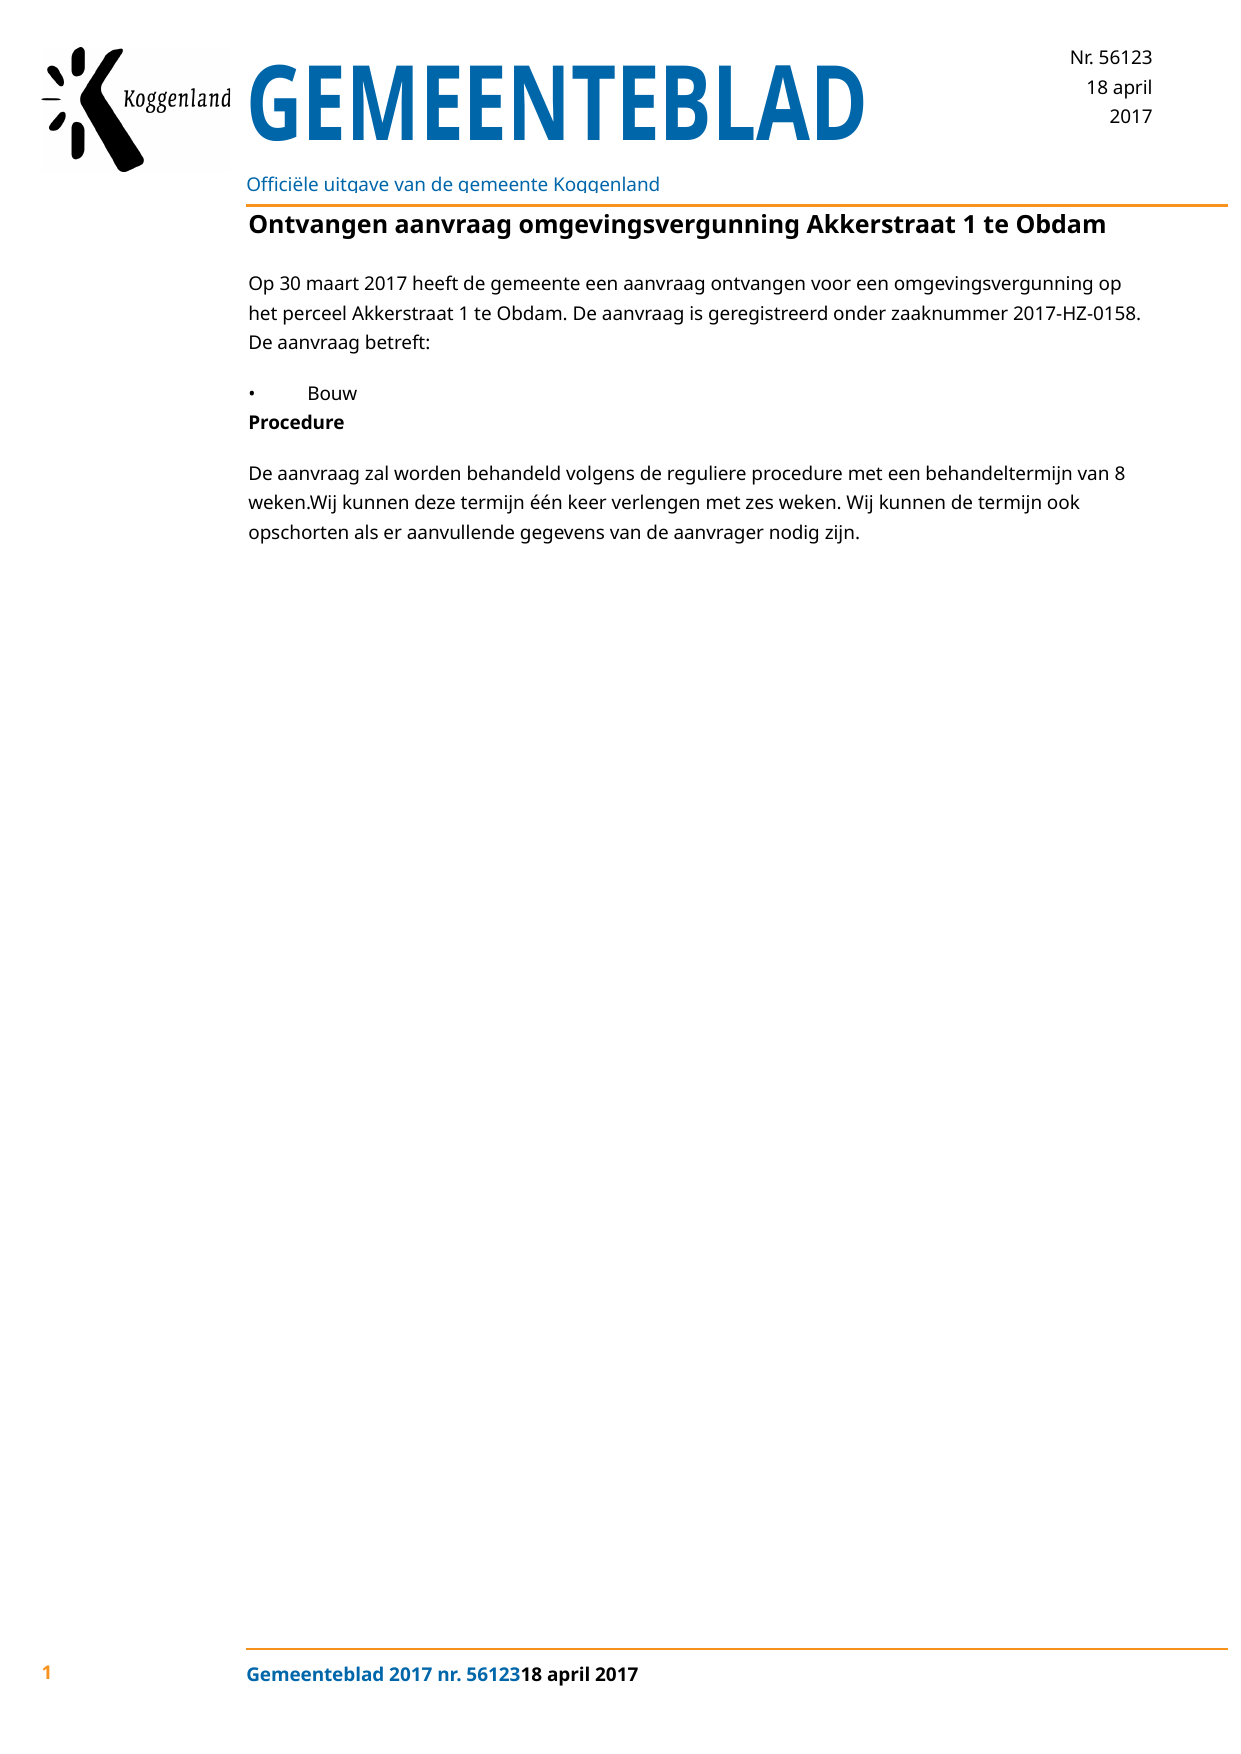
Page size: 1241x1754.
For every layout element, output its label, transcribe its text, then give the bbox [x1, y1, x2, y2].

picture [41, 47, 231, 172]
text De aanvraag zal worden behandeld volgens de reguliere procedure met een behandeltermijn van 8 weken.Wij kunnen deze termijn één keer verlengen met zes weken. Wij kunnen de termijn ook opschorten als er aanvullende gegevens van de aanvrager nodig zijn. [248, 460, 1152, 545]
text Ontvangen aanvraag omgevingsvergunning Akkerstraat 1 te Obdam [248, 207, 1152, 241]
text Op 30 maart 2017 heeft de gemeente een aanvraag ontvangen voor een omgevingsvergunning op het perceel Akkerstraat 1 te Obdam. De aanvraag is geregistreerd onder zaaknummer 2017-HZ-0158. De aanvraag betreft: [248, 270, 1152, 355]
list Bouw [248, 380, 1152, 406]
text Procedure [248, 409, 1152, 435]
